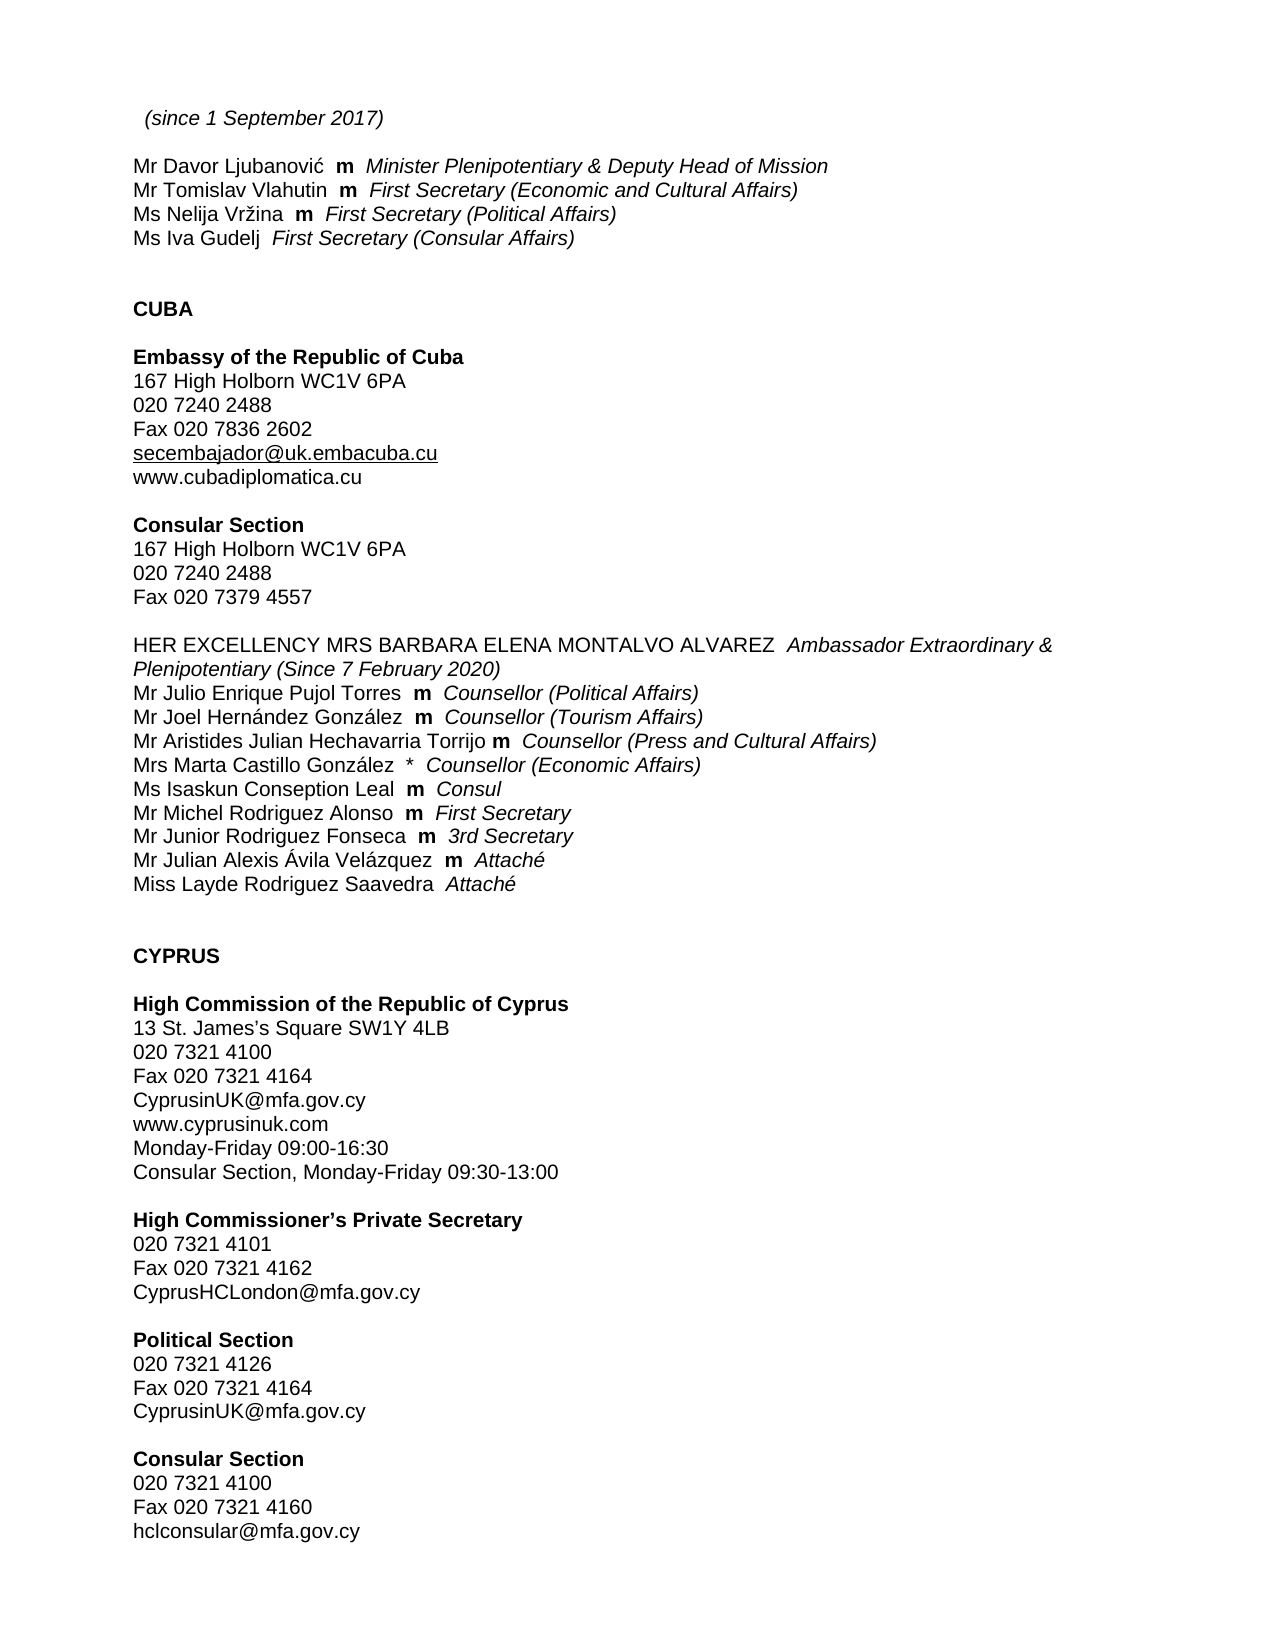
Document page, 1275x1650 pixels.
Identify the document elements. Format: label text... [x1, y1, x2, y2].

text Mr Junior Rodriguez Fonseca m 3rd Secretary [133, 824, 1181, 848]
text Monday-Friday 09:00-16:30 [133, 1136, 1181, 1160]
text Ms Nelija Vržina m First Secretary (Political Affairs) [133, 201, 1181, 225]
text Mr Tomislav Vlahutin m First Secretary (Economic and Cultural Affairs) [133, 177, 1181, 201]
text www.cyprusinuk.com [133, 1112, 1181, 1136]
text hclconsular@mfa.gov.cy [133, 1519, 1181, 1543]
text Mrs Marta Castillo González * Counsellor (Economic Affairs) [133, 752, 1181, 776]
text 020 7240 2488 [133, 561, 1181, 585]
text Mr Aristides Julian Hechavarria Torrijo m Counsellor (Press and Cultural Affairs) [133, 728, 1181, 752]
text Consular Section [133, 1447, 1181, 1471]
text secembajador@uk.embacuba.cu [133, 441, 1181, 465]
text 020 7321 4100 [133, 1040, 1181, 1064]
text Fax 020 7379 4557 [133, 585, 1181, 609]
text Fax 020 7836 2602 [133, 417, 1181, 441]
text 13 St. James’s Square SW1Y 4LB [133, 1016, 1181, 1040]
text Fax 020 7321 4160 [133, 1495, 1181, 1519]
text www.cubadiplomatica.cu [133, 465, 1181, 489]
text Miss Layde Rodriguez Saavedra Attaché [133, 872, 1181, 896]
text 020 7240 2488 [133, 393, 1181, 417]
text High Commission of the Republic of Cyprus [133, 992, 1181, 1016]
text Mr Julio Enrique Pujol Torres m Counsellor (Political Affairs) [133, 681, 1181, 704]
text Fax 020 7321 4164 [133, 1375, 1181, 1399]
text 020 7321 4126 [133, 1351, 1181, 1375]
text CUBA [133, 297, 1181, 321]
text Mr Julian Alexis Ávila Velázquez m Attaché [133, 848, 1181, 872]
text CyprusinUK@mfa.gov.cy [133, 1088, 1181, 1112]
text 167 High Holborn WC1V 6PA [133, 537, 1181, 561]
text (since 1 September 2017) [133, 106, 1181, 129]
text CyprusHCLondon@mfa.gov.cy [133, 1279, 1181, 1303]
text CyprusinUK@mfa.gov.cy [133, 1399, 1181, 1423]
text Consular Section, Monday-Friday 09:30-13:00 [133, 1160, 1181, 1184]
text Ms Isaskun Conseption Leal m Consul [133, 776, 1181, 800]
text CYPRUS [133, 944, 1181, 968]
text Mr Davor Ljubanović m Minister Plenipotentiary & Deputy Head of Mission [133, 153, 1181, 177]
text Mr Joel Hernández González m Counsellor (Tourism Affairs) [133, 704, 1181, 728]
text Fax 020 7321 4162 [133, 1256, 1181, 1279]
text Ms Iva Gudelj First Secretary (Consular Affairs) [133, 225, 1181, 249]
text 167 High Holborn WC1V 6PA [133, 369, 1181, 393]
subtitle Consular Section [133, 513, 1181, 537]
text Fax 020 7321 4164 [133, 1064, 1181, 1088]
text Political Section [133, 1327, 1181, 1351]
text Mr Michel Rodriguez Alonso m First Secretary [133, 800, 1181, 824]
text High Commissioner’s Private Secretary [133, 1208, 1181, 1232]
text Embassy of the Republic of Cuba [133, 345, 1181, 369]
text 020 7321 4101 [133, 1232, 1181, 1256]
text HER EXCELLENCY MRS BARBARA ELENA MONTALVO ALVAREZ Ambassador Extraordinary & Plenipotentiary (Since 7 February 2020) [133, 633, 1181, 681]
text 020 7321 4100 [133, 1471, 1181, 1495]
